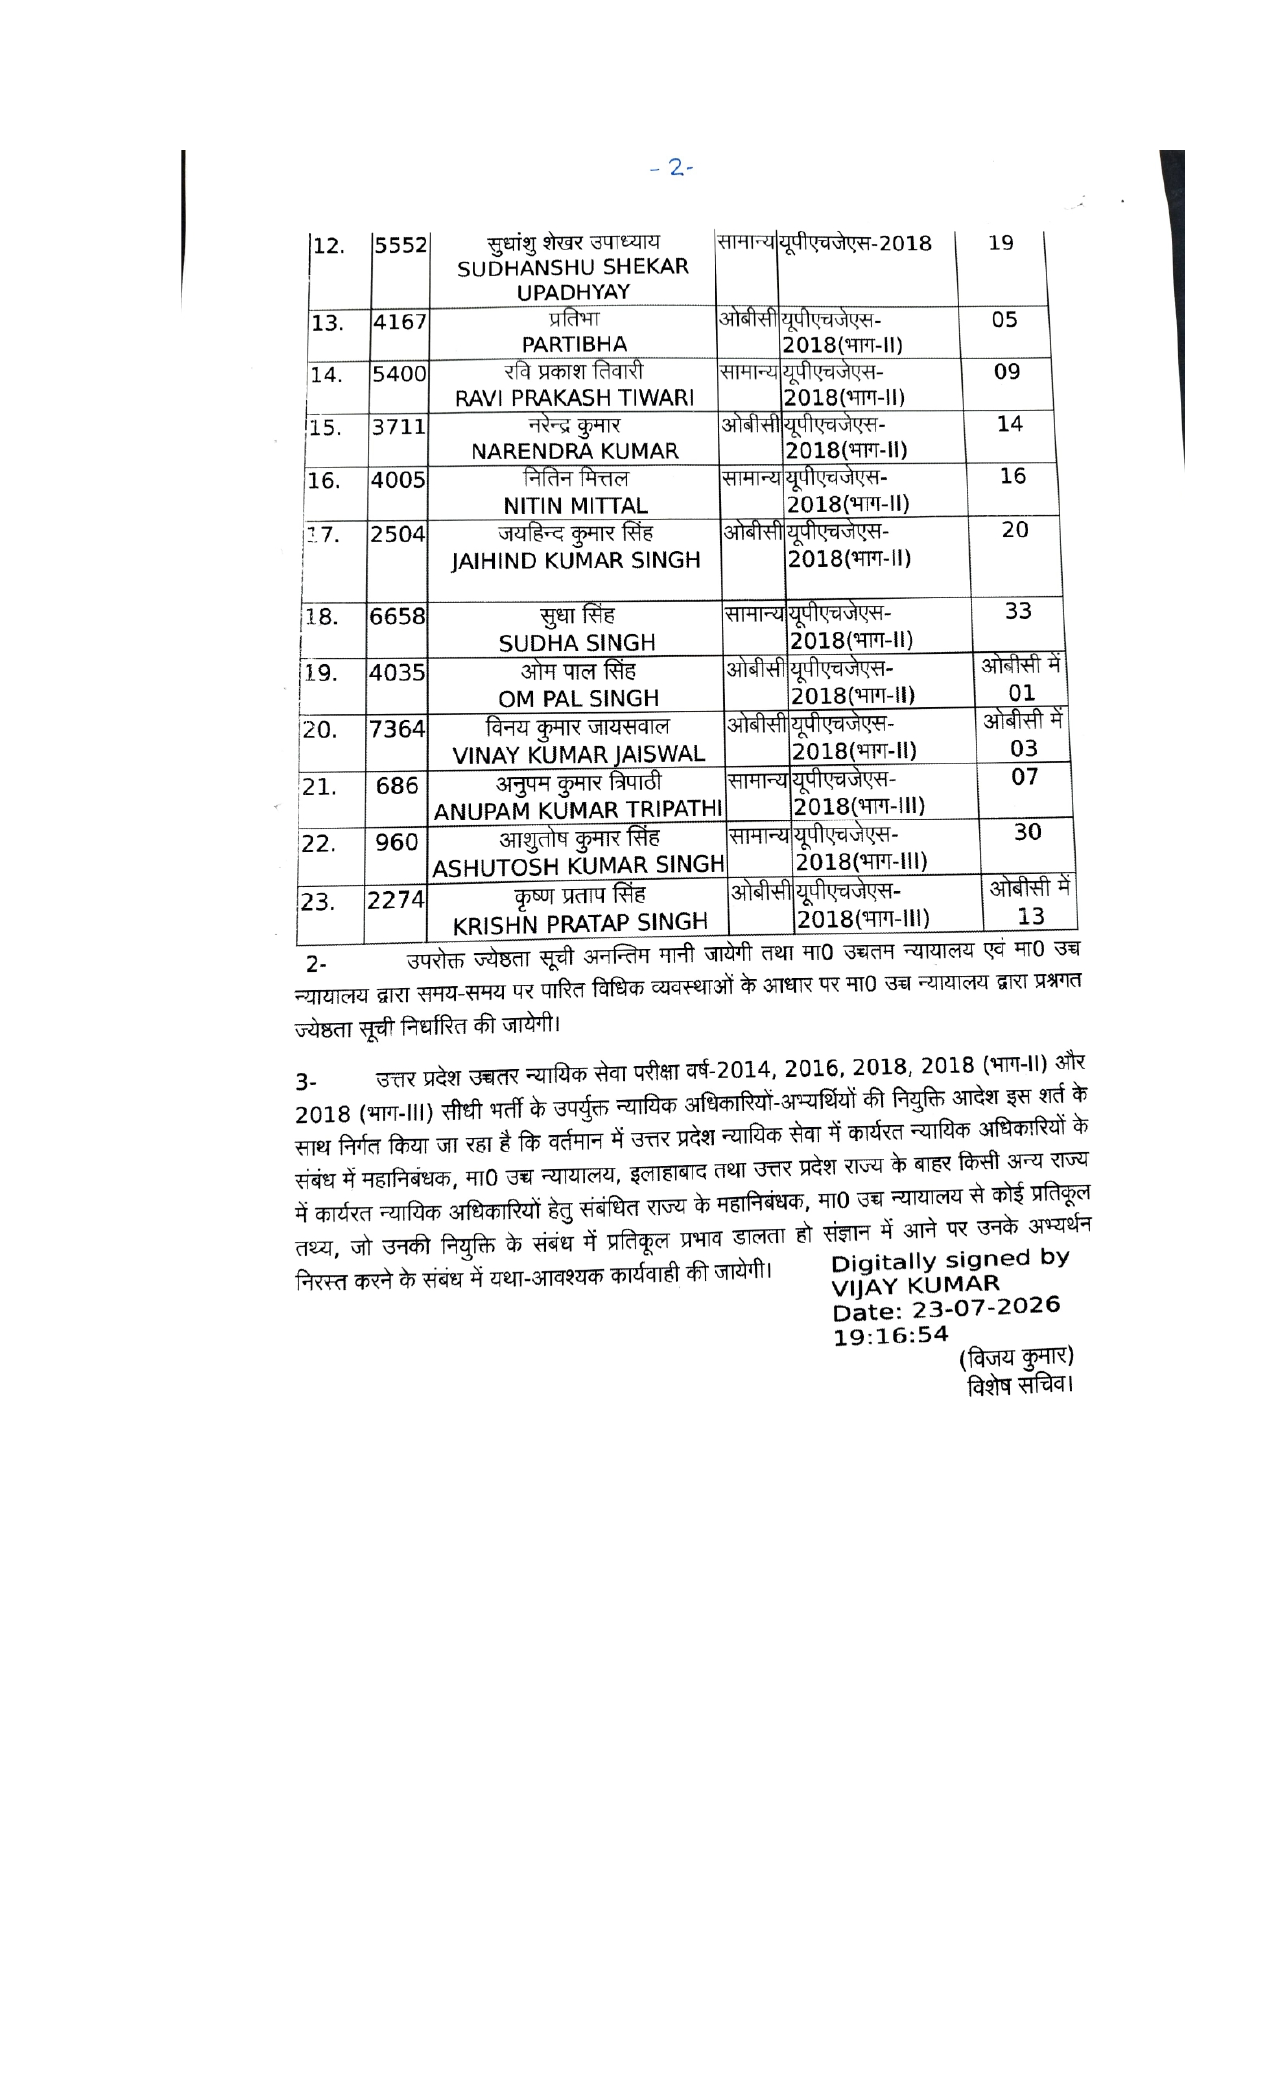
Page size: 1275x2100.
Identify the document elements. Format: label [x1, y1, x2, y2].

picture [181, 150, 1185, 1491]
